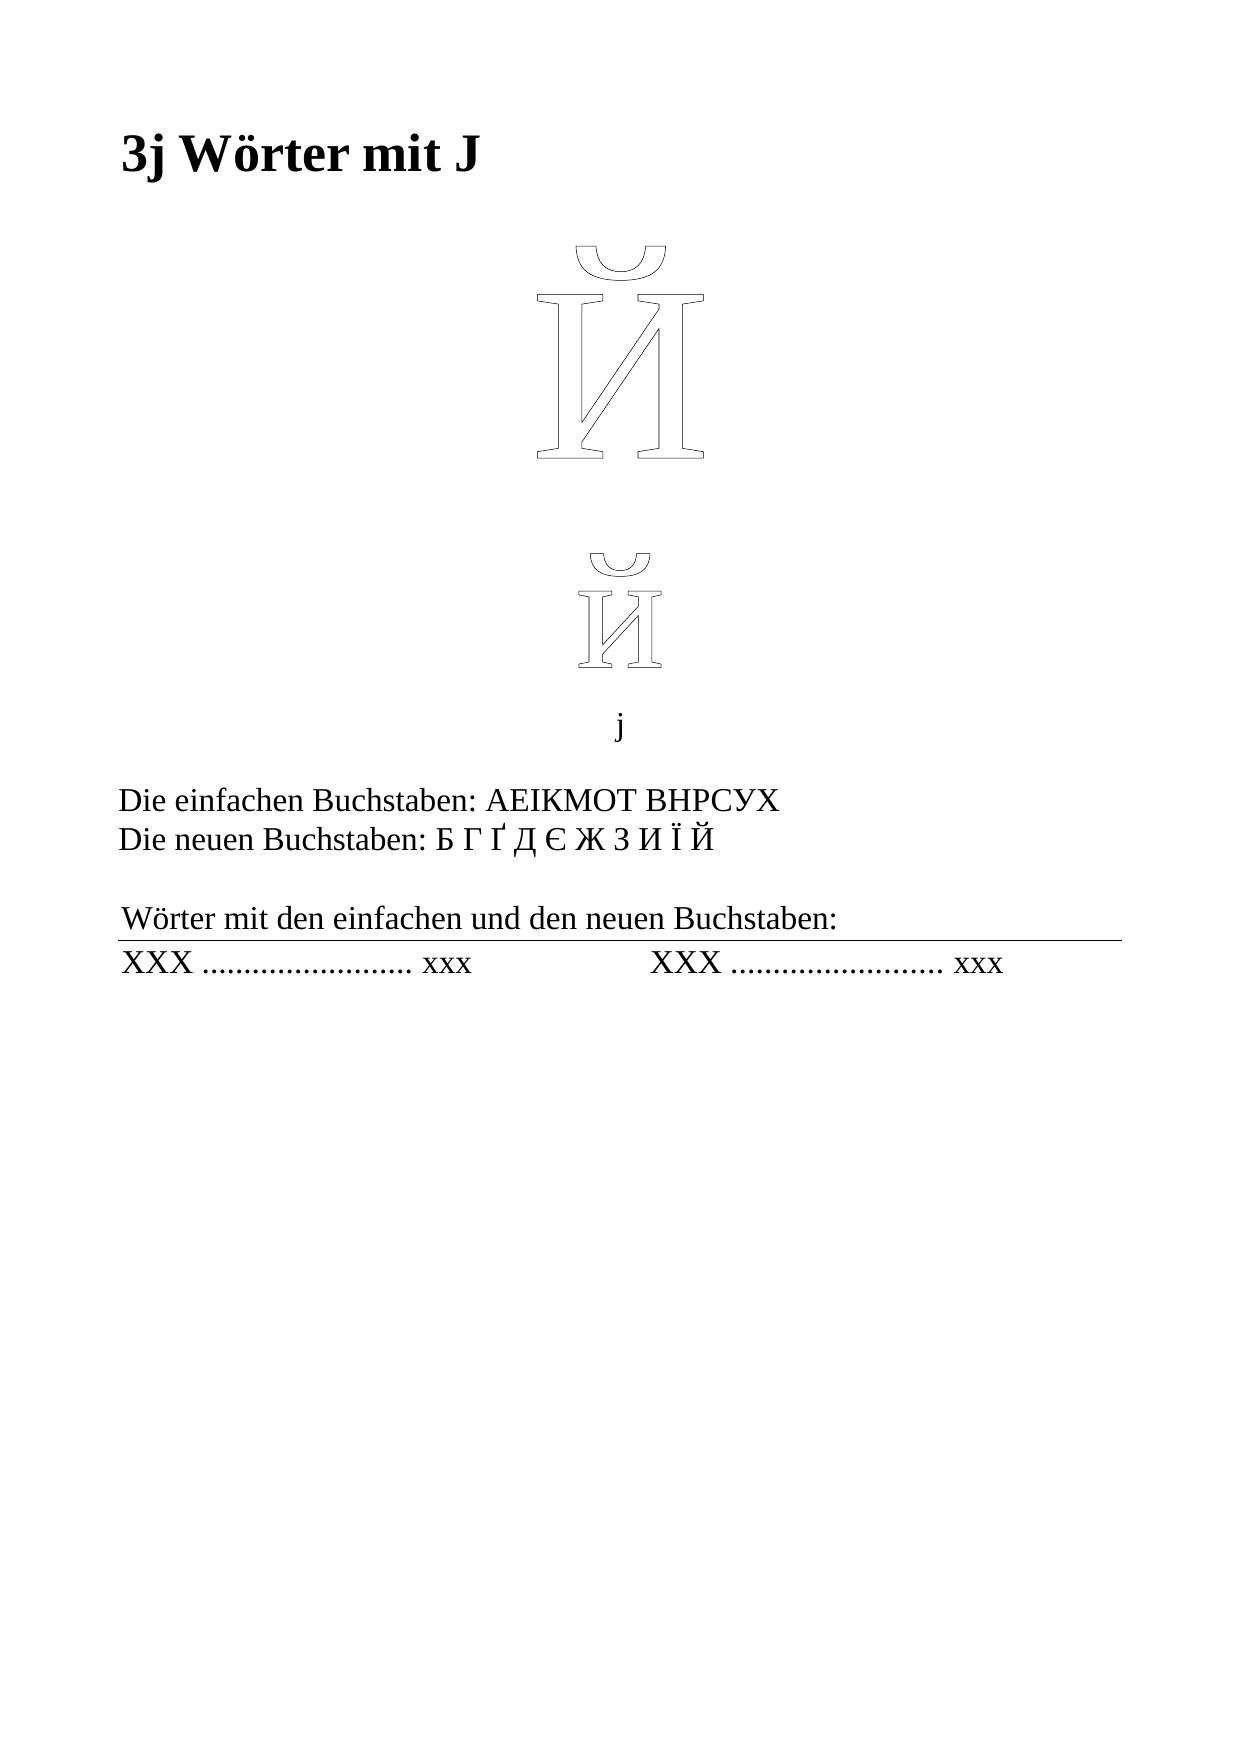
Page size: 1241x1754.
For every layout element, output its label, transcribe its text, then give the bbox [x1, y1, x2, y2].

text j [118, 704, 1122, 742]
text й [118, 512, 1122, 704]
text Wörter mit den einfachen und den neuen Buchstaben: [118, 895, 1122, 940]
text Die neuen Buchstaben: Б Г Ґ Д Є Ж З И Ї Й [118, 819, 1122, 857]
text 3j Wörter mit J [118, 118, 1122, 186]
text Die einfachen Buchstaben: АЕІКМОТ ВНРСУХ [118, 780, 1122, 819]
text XXX xxx XXX xxx [118, 941, 1122, 984]
text Й [118, 224, 1122, 512]
